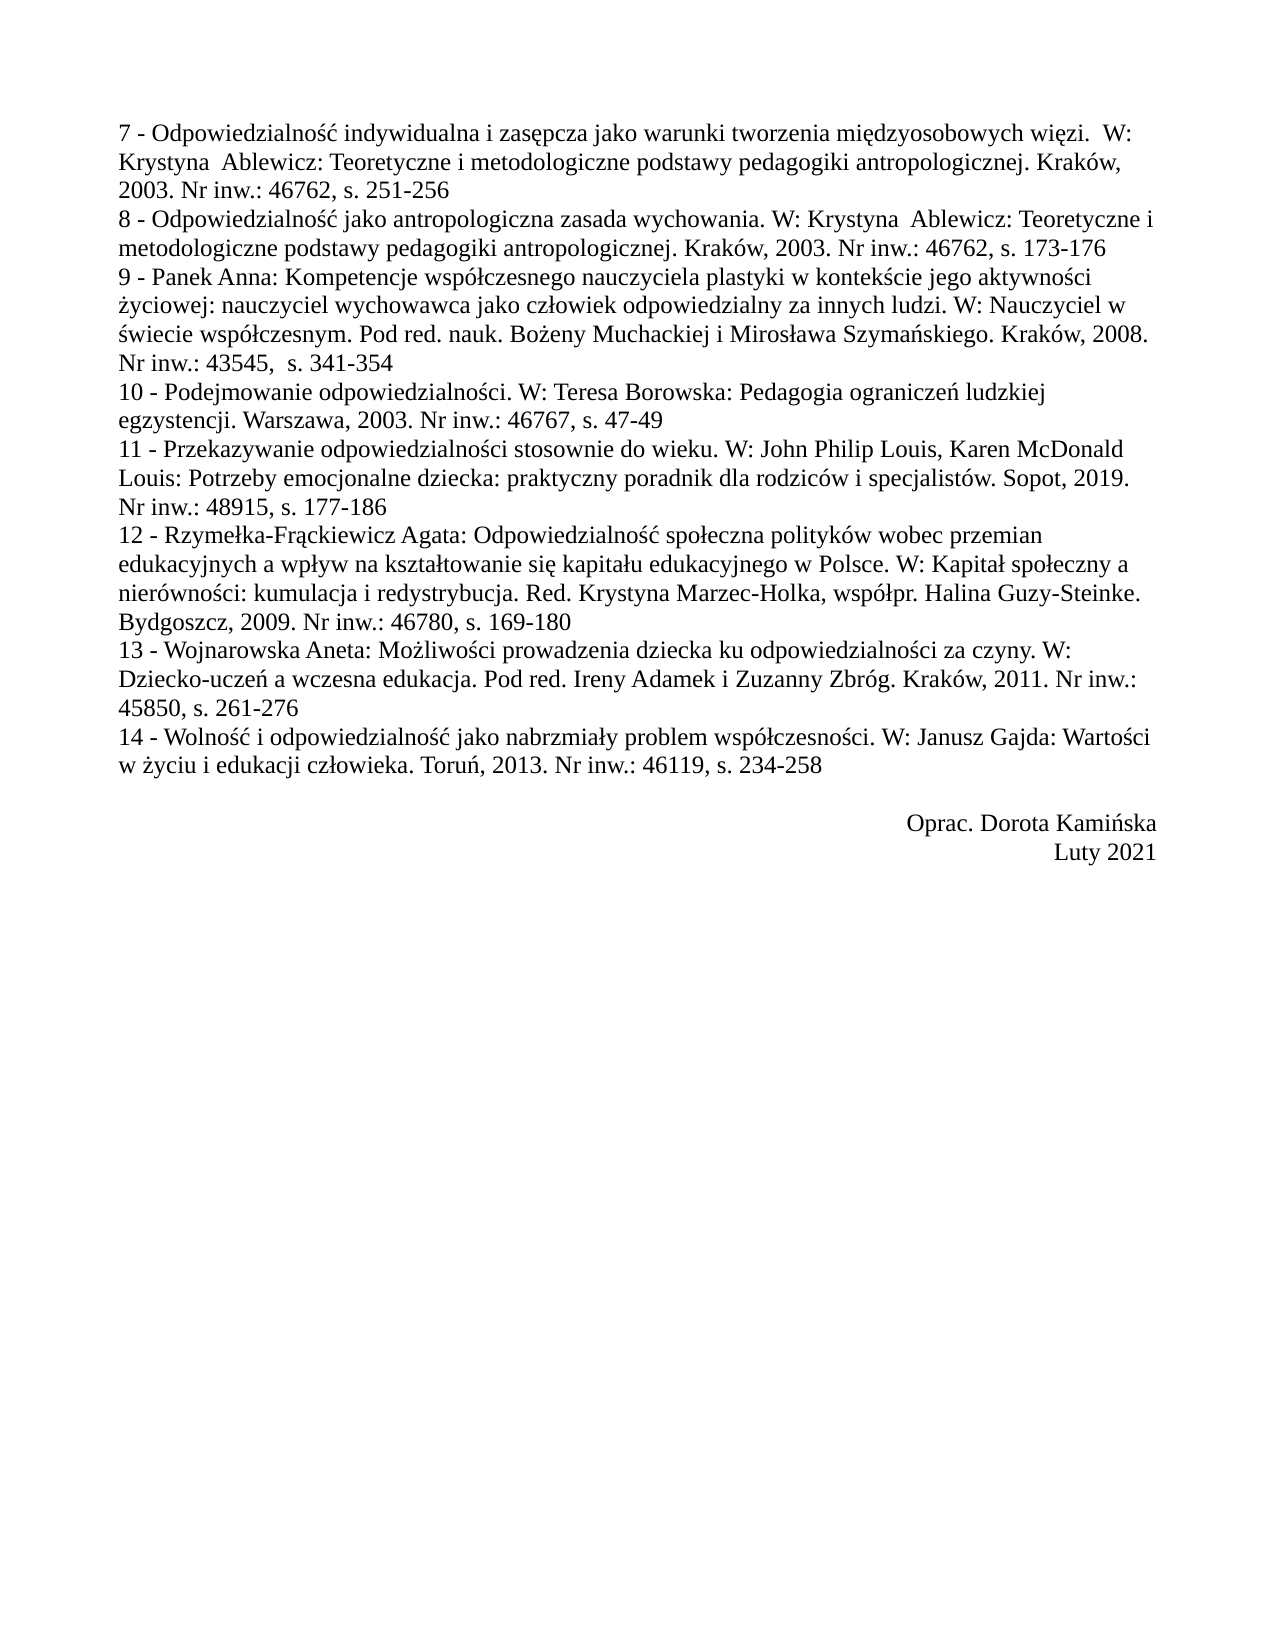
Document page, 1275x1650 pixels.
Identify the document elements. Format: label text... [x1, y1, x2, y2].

text 13 - Wojnarowska Aneta: Możliwości prowadzenia dziecka ku odpowiedzialności za czyny. W: Dziecko-uczeń a wczesna edukacja. Pod red. Ireny Adamek i Zuzanny Zbróg. Kraków, 2011. Nr inw.: 45850, s. 261-276 [118, 636, 1157, 722]
text 11 - Przekazywanie odpowiedzialności stosownie do wieku. W: John Philip Louis, Karen McDonald Louis: Potrzeby emocjonalne dziecka: praktyczny poradnik dla rodziców i specjalistów. Sopot, 2019. Nr inw.: 48915, s. 177-186 [118, 434, 1157, 521]
text 14 - Wolność i odpowiedzialność jako nabrzmiały problem współczesności. W: Janusz Gajda: Wartości w życiu i edukacji człowieka. Toruń, 2013. Nr inw.: 46119, s. 234-258 [118, 722, 1157, 779]
text Oprac. Dorota Kamińska [118, 808, 1157, 837]
text 7 - Odpowiedzialność indywidualna i zasępcza jako warunki tworzenia międzyosobowych więzi. W: Krystyna Ablewicz: Teoretyczne i metodologiczne podstawy pedagogiki antropologicznej. Kraków, 2003. Nr inw.: 46762, s. 251-256 [118, 118, 1157, 204]
text 8 - Odpowiedzialność jako antropologiczna zasada wychowania. W: Krystyna Ablewicz: Teoretyczne i metodologiczne podstawy pedagogiki antropologicznej. Kraków, 2003. Nr inw.: 46762, s. 173-176 [118, 204, 1157, 262]
text 12 - Rzymełka-Frąckiewicz Agata: Odpowiedzialność społeczna polityków wobec przemian edukacyjnych a wpływ na kształtowanie się kapitału edukacyjnego w Polsce. W: Kapitał społeczny a nierówności: kumulacja i redystrybucja. Red. Krystyna Marzec-Holka, współpr. Halina Guzy-Steinke. Bydgoszcz, 2009. Nr inw.: 46780, s. 169-180 [118, 521, 1157, 636]
text 10 - Podejmowanie odpowiedzialności. W: Teresa Borowska: Pedagogia ograniczeń ludzkiej egzystencji. Warszawa, 2003. Nr inw.: 46767, s. 47-49 [118, 377, 1157, 434]
text Luty 2021 [118, 837, 1157, 866]
text 9 - Panek Anna: Kompetencje współczesnego nauczyciela plastyki w kontekście jego aktywności życiowej: nauczyciel wychowawca jako człowiek odpowiedzialny za innych ludzi. W: Nauczyciel w świecie współczesnym. Pod red. nauk. Bożeny Muchackiej i Mirosława Szymańskiego. Kraków, 2008. Nr inw.: 43545, s. 341-354 [118, 262, 1157, 377]
